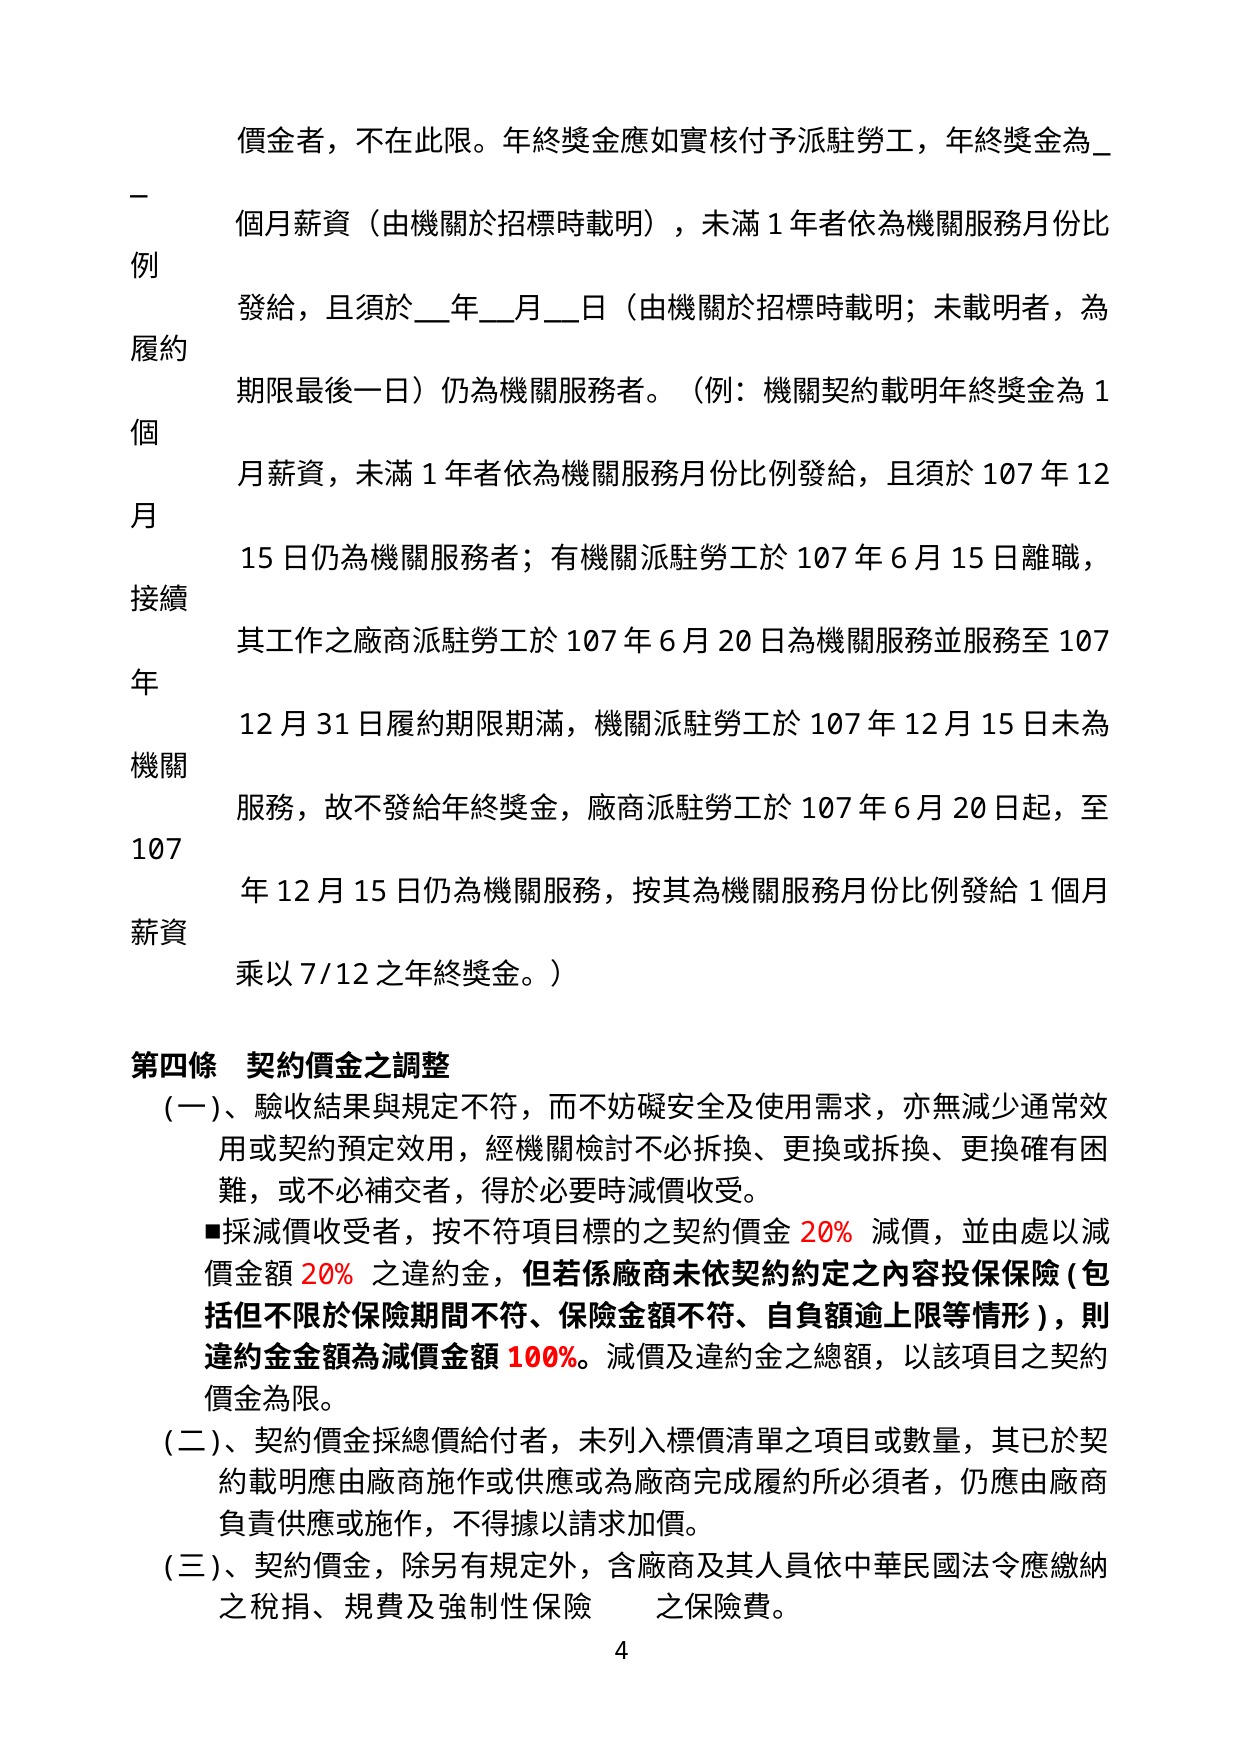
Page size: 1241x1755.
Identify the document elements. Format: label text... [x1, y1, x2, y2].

text 15日仍為機關服務者；有機關派駐勞工於107年6月15日離職，接續 [130, 535, 1110, 618]
text (一)、驗收結果與規定不符，而不妨礙安全及使用需求，亦無減少通常效用或契約預定效用，經機關檢討不必拆換、更換或拆換、更換確有困難，或不必補交者，得於必要時減價收受。 [159, 1084, 1110, 1209]
text ■採減價收受者，按不符項目標的之契約價金20% 減價，並由處以減價金額20% 之違約金，但若係廠商未依契約約定之內容投保保險(包括但不限於保險期間不符、保險金額不符、自負額逾上限等情形)，則違約金金額為減價金額100%。減價及違約金之總額，以該項目之契約價金為限。 [204, 1209, 1110, 1418]
text 期限最後一日）仍為機關服務者。（例：機關契約載明年終獎金為1個 [130, 368, 1110, 451]
text 發給，且須於__年__月__日（由機關於招標時載明；未載明者，為履約 [130, 285, 1110, 368]
text 月薪資，未滿1年者依為機關服務月份比例發給，且須於107年12月 [130, 451, 1110, 535]
text (二)、契約價金採總價給付者，未列入標價清單之項目或數量，其已於契約載明應由廠商施作或供應或為廠商完成履約所必須者，仍應由廠商負責供應或施作，不得據以請求加價。 [159, 1418, 1110, 1543]
text 服務，故不發給年終獎金，廠商派駐勞工於107年6月20日起，至107 [130, 785, 1110, 868]
text 價金者，不在此限。年終獎金應如實核付予派駐勞工，年終獎金為__ [130, 118, 1110, 201]
text (三)、契約價金，除另有規定外，含廠商及其人員依中華民國法令應繳納之稅捐、規費及強制性保險之保險費。 [159, 1543, 1110, 1626]
text 其工作之廠商派駐勞工於107年6月20日為機關服務並服務至107年 [130, 618, 1110, 701]
text 年12月15日仍為機關服務，按其為機關服務月份比例發給1個月薪資 [130, 868, 1110, 951]
text 第四條 契約價金之調整 [130, 1043, 1110, 1084]
text 個月薪資（由機關於招標時載明），未滿1年者依為機關服務月份比例 [130, 201, 1110, 285]
text 乘以7/12之年終獎金。） [130, 951, 1110, 993]
text 12月31日履約期限期滿，機關派駐勞工於107年12月15日未為機關 [130, 701, 1110, 785]
